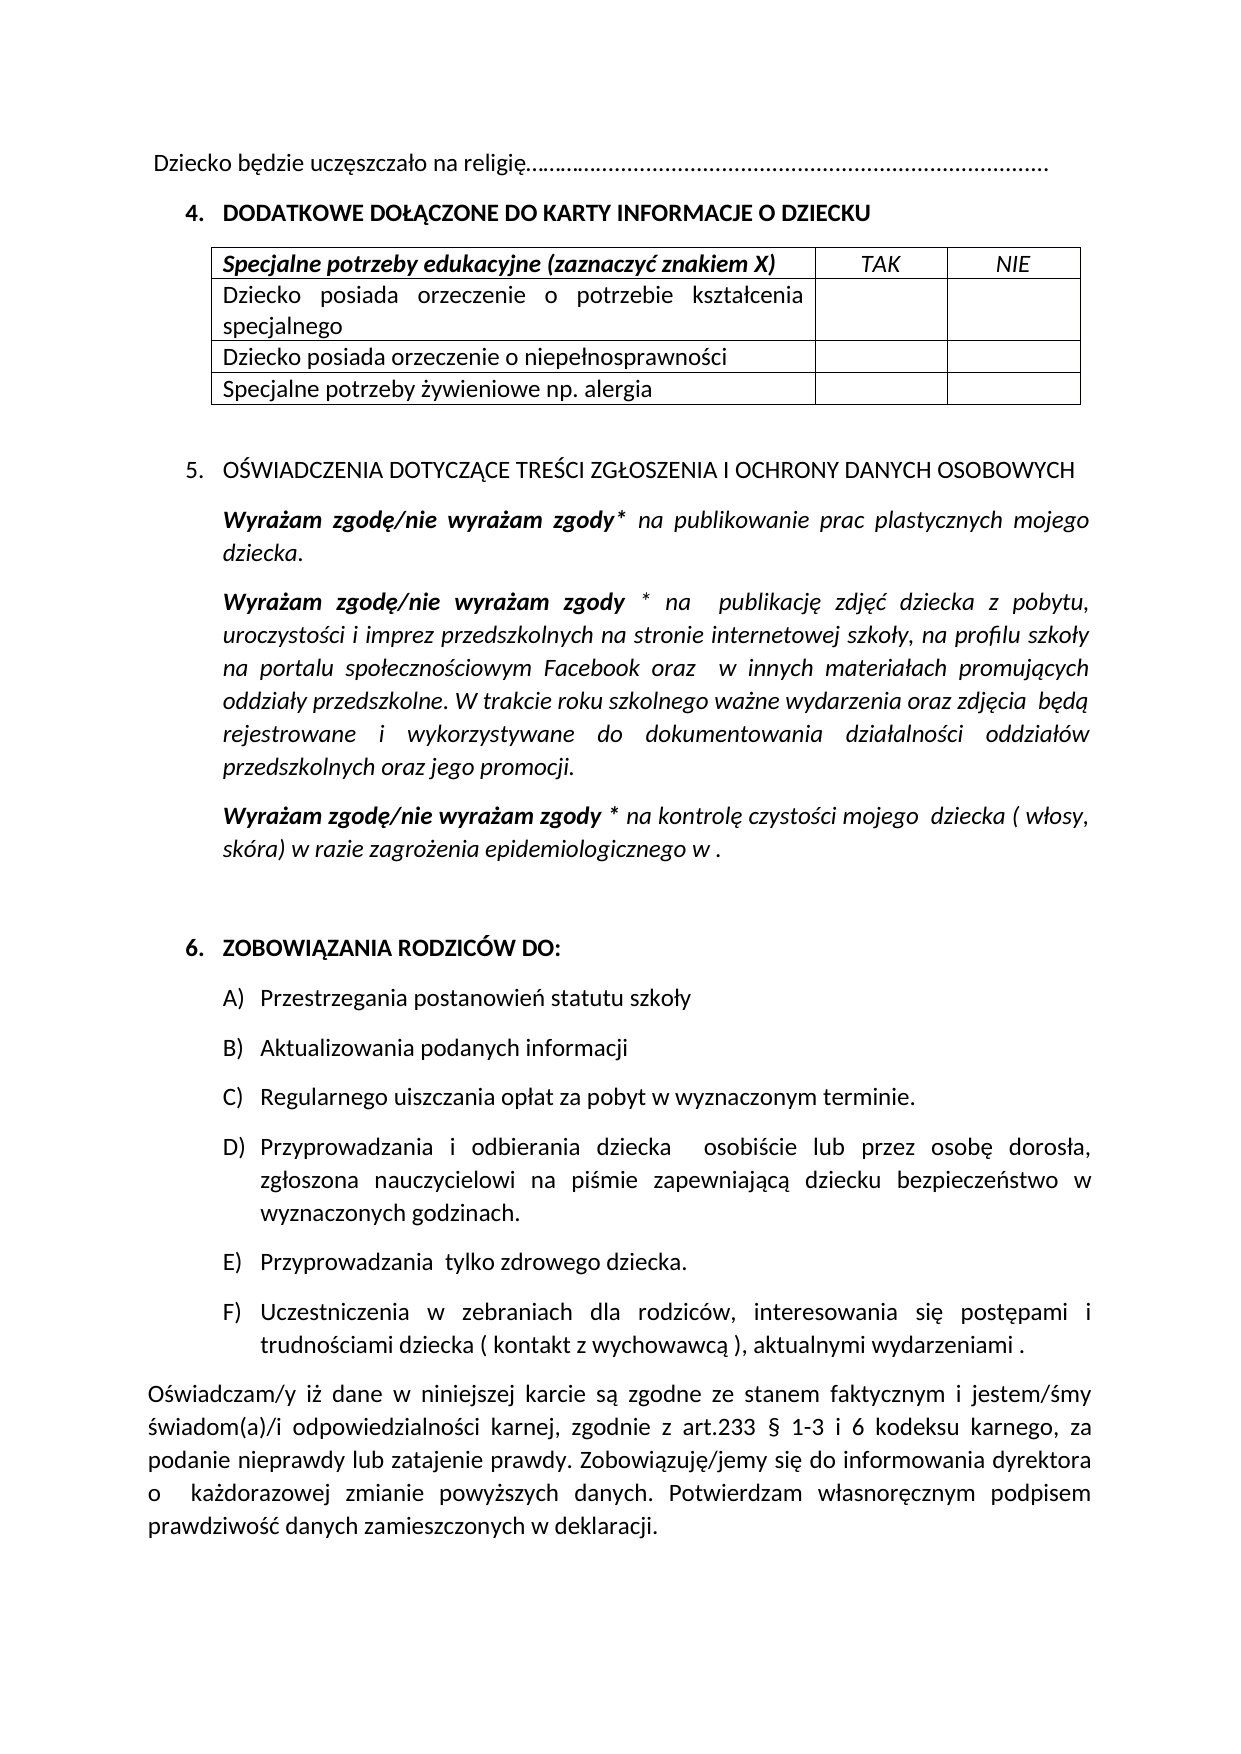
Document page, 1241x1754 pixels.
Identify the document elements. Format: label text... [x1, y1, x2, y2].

text Dziecko będzie uczęszczało na religię…………........................................................................ [148, 148, 1093, 178]
text Wyrażam zgodę/nie wyrażam zgody* na publikowanie prac plastycznych mojego dziecka. [223, 504, 1093, 567]
table_cell [948, 341, 1080, 372]
list Przestrzegania postanowień statutu szkoły [223, 982, 1093, 1013]
table_header TAK [816, 248, 947, 278]
list DODATKOWE DOŁĄCZONE DO KARTY INFORMACJE O DZIECKU [185, 197, 1093, 228]
list Przyprowadzania i odbierania dziecka osobiście lub przez osobę dorosła, zgłoszona nauczycielowi na piśmie zapewniającą dziecku bezpieczeństwo w wyznaczonych godzinach. [223, 1131, 1093, 1227]
list OŚWIADCZENIA DOTYCZĄCE TREŚCI ZGŁOSZENIA I OCHRONY DANYCH OSOBOWYCH [185, 454, 1093, 485]
table_cell [816, 279, 947, 340]
table_cell Specjalne potrzeby żywieniowe np. alergia [212, 373, 815, 403]
table_cell [816, 341, 947, 372]
list Regularnego uiszczania opłat za pobyt w wyznaczonym terminie. [223, 1081, 1093, 1112]
text Oświadczam/y iż dane w niniejszej karcie są zgodne ze stanem faktycznym i jestem/śmy świadom(a)/i odpowiedzialności karnej, zgodnie z art.233 § 1-3 i 6 kodeksu karnego, za podanie nieprawdy lub zatajenie prawdy. Zobowiązuję/jemy się do informowania dyrektora o każdorazowej zmianie powyższych danych. Potwierdzam własnoręcznym podpisem prawdziwość danych zamieszczonych w deklaracji. [148, 1378, 1093, 1541]
table_cell [816, 373, 947, 403]
list Przyprowadzania tylko zdrowego dziecka. [223, 1246, 1093, 1277]
text Wyrażam zgodę/nie wyrażam zgody * na publikację zdjęć dziecka z pobytu, uroczystości i imprez przedszkolnych na stronie internetowej szkoły, na profilu szkoły na portalu społecznościowym Facebook oraz w innych materiałach promujących oddziały przedszkolne. W trakcie roku szkolnego ważne wydarzenia oraz zdjęcia będą rejestrowane i wykorzystywane do dokumentowania działalności oddziałów przedszkolnych oraz jego promocji. [223, 586, 1093, 781]
text Wyrażam zgodę/nie wyrażam zgody * na kontrolę czystości mojego dziecka ( włosy, skóra) w razie zagrożenia epidemiologicznego w . [223, 800, 1093, 864]
table_cell [948, 279, 1080, 340]
list ZOBOWIĄZANIA RODZICÓW DO: [185, 932, 1093, 963]
table_header NIE [948, 248, 1080, 278]
table_header Specjalne potrzeby edukacyjne (zaznaczyć znakiem X) [212, 248, 815, 278]
list Uczestniczenia w zebraniach dla rodziców, interesowania się postępami i trudnościami dziecka ( kontakt z wychowawcą ), aktualnymi wydarzeniami . [223, 1296, 1093, 1359]
list Aktualizowania podanych informacji [223, 1032, 1093, 1062]
table_cell Dziecko posiada orzeczenie o potrzebie kształcenia specjalnego [212, 279, 815, 340]
table_cell Dziecko posiada orzeczenie o niepełnosprawności [212, 341, 815, 372]
table_cell [948, 373, 1080, 403]
